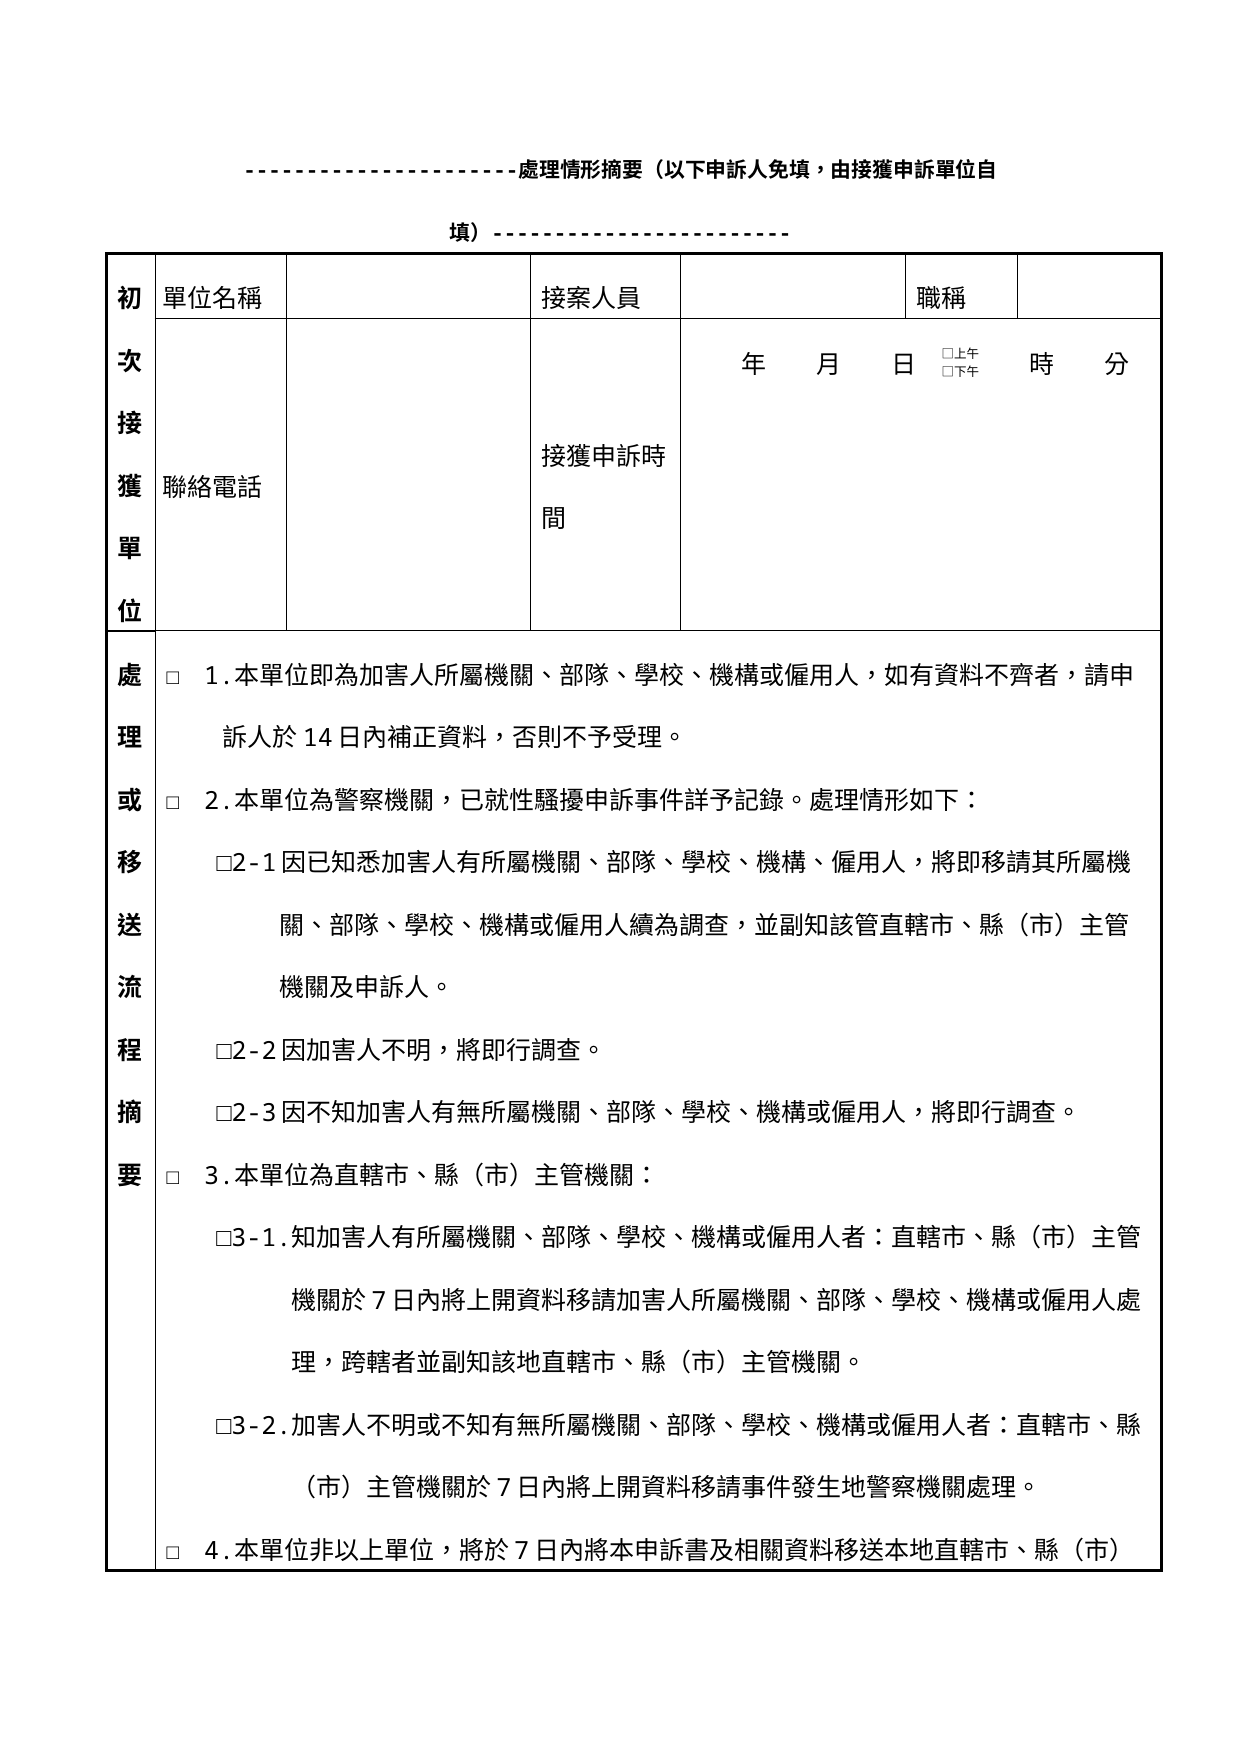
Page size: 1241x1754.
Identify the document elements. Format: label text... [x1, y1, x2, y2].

table_cell 1.本單位即為加害人所屬機關、部隊、學校、機構或僱用人，如有資料不齊者，請申訴人於14日內補正資料，否則不予受理。 2.本單位為警察機關，已就性騷擾申訴事件詳予記錄。處理情形如下： □2-1因已知悉加害人有所屬機關、部隊、學校、機構、僱用人，將即移請其所屬機關、部隊、學校、機構或僱用人續為調查，並副知該管直轄市、縣（市）主管機關及申訴人。 □2-2因加害人不明，將即行調查。 □2-3因不知加害人有無所屬機關、部隊、學校、機構或僱用人，將即行調查。 3.本單位為直轄市、縣（市）主管機關： □3-1.知加害人有所屬機關、部隊、學校、機構或僱用人者：直轄市、縣（市）主管機關於7日內將上開資料移請加害人所屬機關、部隊、學校、機構或僱用人處理，跨轄者並副知該地直轄市、縣（市）主管機關。 □3-2.加害人不明或不知有無所屬機關、部隊、學校、機構或僱用人者：直轄市、縣（市）主管機關於7日內將上開資料移請事件發生地警察機關處理。 4.本單位非以上單位，將於7日內將本申訴書及相關資料移送本地直轄市、縣（市） [156, 631, 1160, 1569]
table_header 初次接獲單位 [108, 255, 155, 630]
table_cell [287, 319, 530, 630]
table_header [1018, 255, 1160, 318]
table_header [287, 255, 530, 318]
table_header [681, 255, 905, 318]
table_cell 年 月 日 □上午□下午 時 分 [681, 319, 1160, 630]
table_header 單位名稱 [156, 255, 286, 318]
text ----------------------處理情形摘要（以下申訴人免填，由接獲申訴單位自填）------------------------ [106, 127, 1134, 252]
table_header 職稱 [906, 255, 1017, 318]
table_cell 處理或移送流程摘要 [108, 632, 155, 1569]
table_header 接案人員 [531, 255, 680, 318]
table_cell 聯絡電話 [156, 319, 286, 630]
table_cell 接獲申訴時間 [531, 319, 680, 630]
